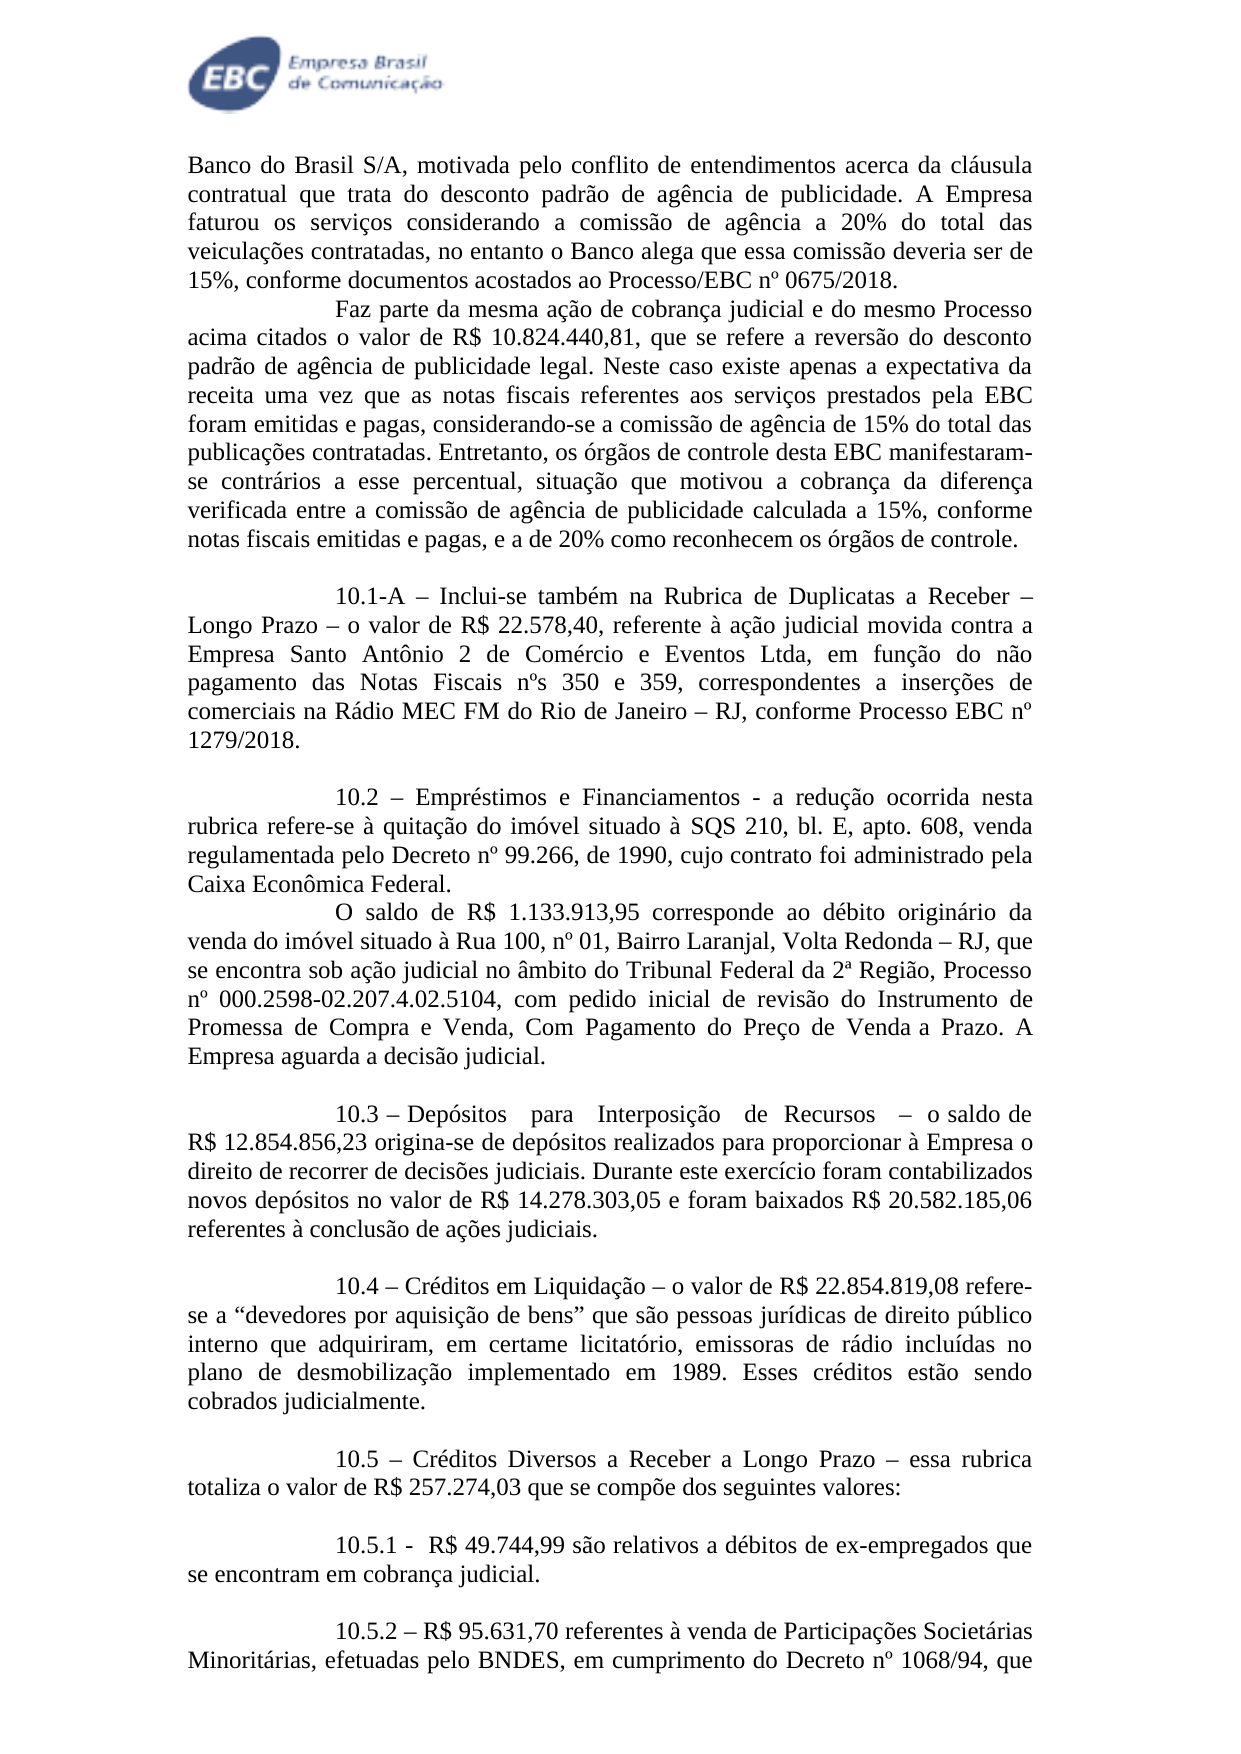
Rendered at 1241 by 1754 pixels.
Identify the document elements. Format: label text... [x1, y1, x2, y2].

text Faz parte da mesma ação de cobrança judicial e do mesmo Processo acima citados o valor de R$ 10.824.440,81, que se refere a reversão do desconto padrão de agência de publicidade legal. Neste caso existe apenas a expectativa da receita uma vez que as notas fiscais referentes aos serviços prestados pela EBC foram emitidas e pagas, considerando-se a comissão de agência de 15% do total das publicações contratadas. Entretanto, os órgãos de controle desta EBC manifestaram-se contrários a esse percentual, situação que motivou a cobrança da diferença verificada entre a comissão de agência de publicidade calculada a 15%, conforme notas fiscais emitidas e pagas, e a de 20% como reconhecem os órgãos de controle. [187, 294, 1033, 552]
text 10.5.2 – R$ 95.631,70 referentes à venda de Participações Societárias Minoritárias, efetuadas pelo BNDES, em cumprimento do Decreto nº 1068/94, que [187, 1616, 1033, 1674]
text 10.3 – Depósitos para Interposição de Recursos – o saldo de R$ 12.854.856,23 origina-se de depósitos realizados para proporcionar à Empresa o direito de recorrer de decisões judiciais. Durante este exercício foram contabilizados novos depósitos no valor de R$ 14.278.303,05 e foram baixados R$ 20.582.185,06 referentes à conclusão de ações judiciais. [187, 1099, 1033, 1242]
text 10.4 – Créditos em Liquidação – o valor de R$ 22.854.819,08 refere-se a “devedores por aquisição de bens” que são pessoas jurídicas de direito público interno que adquiriram, em certame licitatório, emissoras de rádio incluídas no plano de desmobilização implementado em 1989. Esses créditos estão sendo cobrados judicialmente. [187, 1271, 1033, 1415]
text 10.1-A – Inclui-se também na Rubrica de Duplicatas a Receber – Longo Prazo – o valor de R$ 22.578,40, referente à ação judicial movida contra a Empresa Santo Antônio 2 de Comércio e Eventos Ltda, em função do não pagamento das Notas Fiscais nºs 350 e 359, correspondentes a inserções de comerciais na Rádio MEC FM do Rio de Janeiro – RJ, conforme Processo EBC nº 1279/2018. [187, 581, 1033, 754]
text 10.5 – Créditos Diversos a Receber a Longo Prazo – essa rubrica totaliza o valor de R$ 257.274,03 que se compõe dos seguintes valores: [187, 1444, 1033, 1501]
text Banco do Brasil S/A, motivada pelo conflito de entendimentos acerca da cláusula contratual que trata do desconto padrão de agência de publicidade. A Empresa faturou os serviços considerando a comissão de agência a 20% do total das veiculações contratadas, no entanto o Banco alega que essa comissão deveria ser de 15%, conforme documentos acostados ao Processo/EBC nº 0675/2018. [187, 150, 1033, 294]
text O saldo de R$ 1.133.913,95 corresponde ao débito originário da venda do imóvel situado à Rua 100, nº 01, Bairro Laranjal, Volta Redonda – RJ, que se encontra sob ação judicial no âmbito do Tribunal Federal da 2ª Região, Processo nº 000.2598-02.207.4.02.5104, com pedido inicial de revisão do Instrumento de Promessa de Compra e Venda, Com Pagamento do Preço de Venda a Prazo. A Empresa aguarda a decisão judicial. [187, 897, 1033, 1070]
text 10.2 – Empréstimos e Financiamentos - a redução ocorrida nesta rubrica refere-se à quitação do imóvel situado à SQS 210, bl. E, apto. 608, venda regulamentada pelo Decreto nº 99.266, de 1990, cujo contrato foi administrado pela Caixa Econômica Federal. [187, 782, 1033, 897]
text 10.5.1 - R$ 49.744,99 são relativos a débitos de ex-empregados que se encontram em cobrança judicial. [187, 1530, 1033, 1587]
